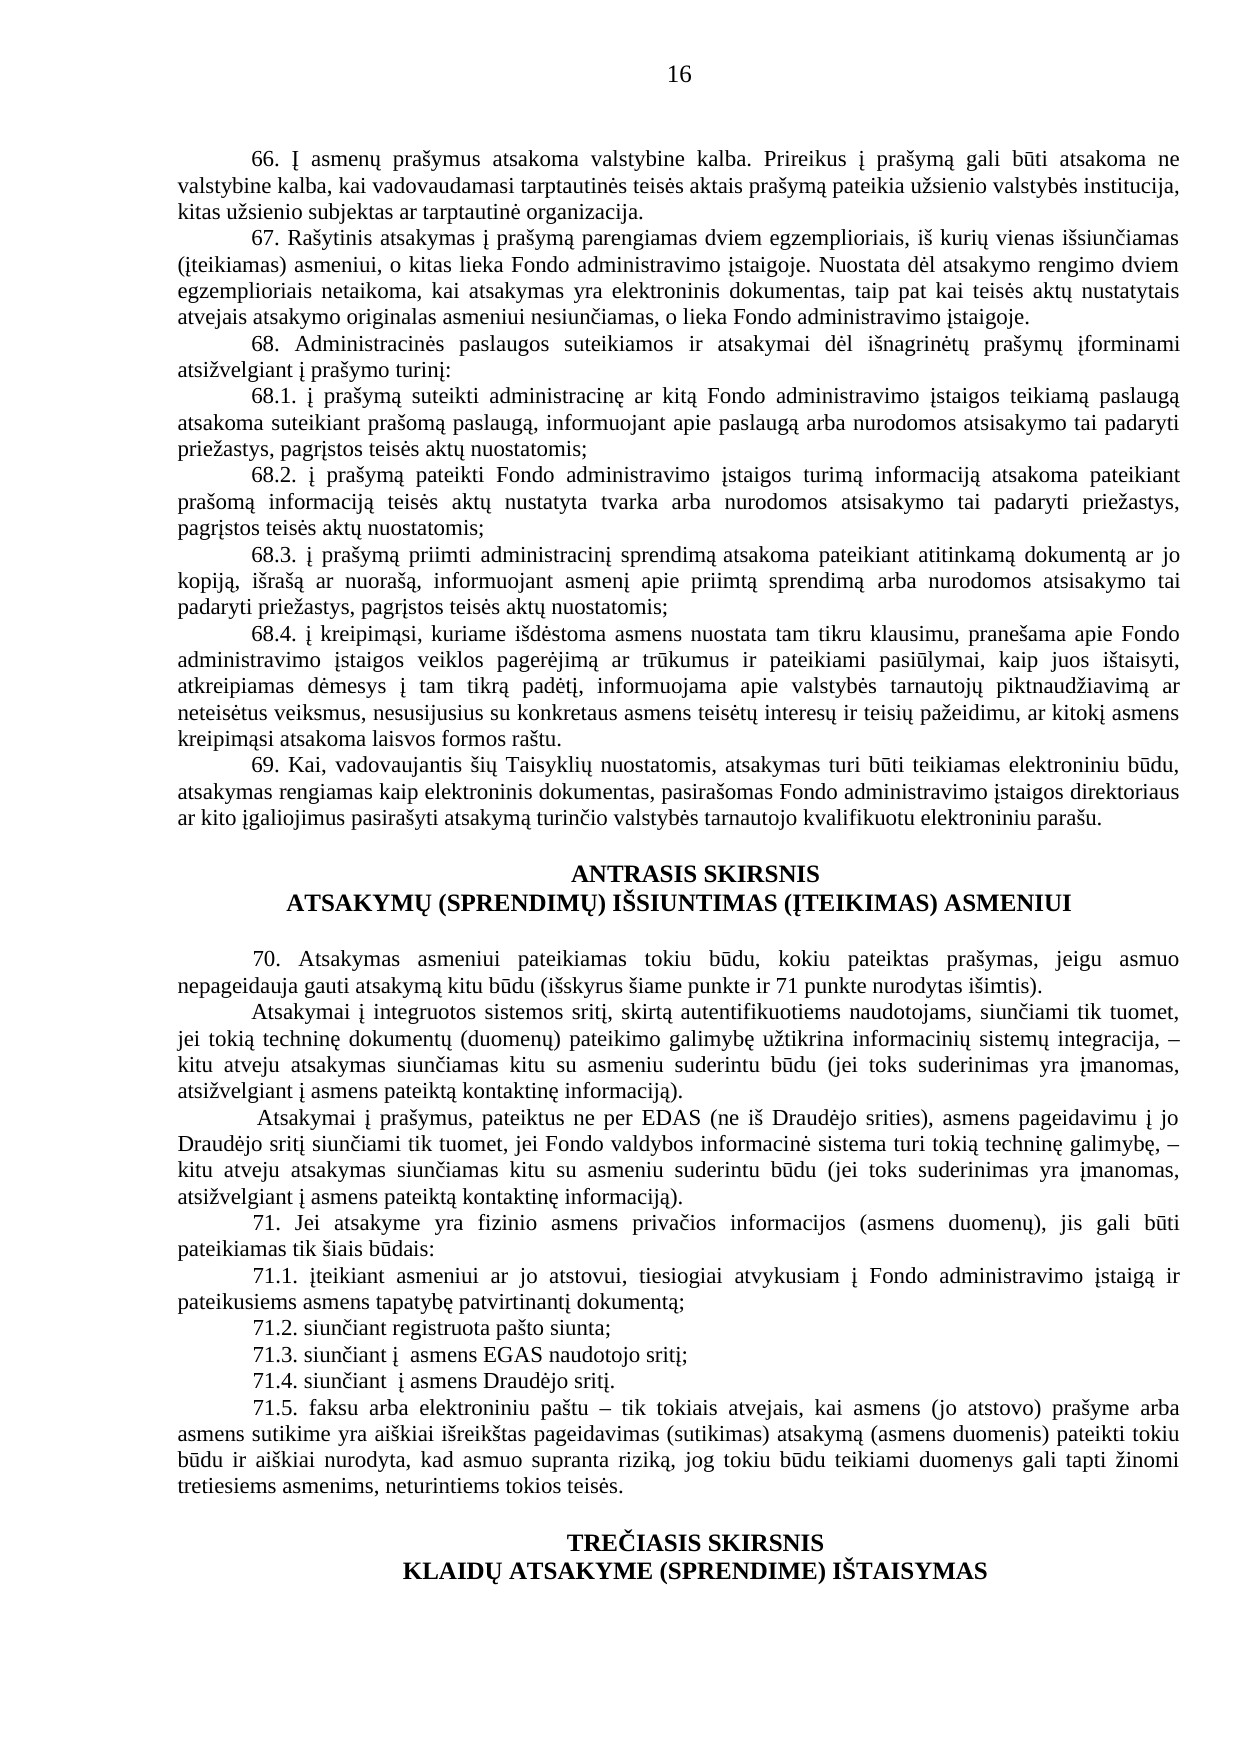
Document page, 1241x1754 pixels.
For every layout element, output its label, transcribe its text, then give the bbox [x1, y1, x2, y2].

text Atsakymai į prašymus, pateiktus ne per EDAS (ne iš Draudėjo srities), asmens pageidavimu į jo Draudėjo sritį siunčiami tik tuomet, jei Fondo valdybos informacinė sistema turi tokią techninę galimybę, – kitu atveju atsakymas siunčiamas kitu su asmeniu suderintu būdu (jei toks suderinimas yra įmanomas, atsižvelgiant į asmens pateiktą kontaktinę informaciją). [177, 1104, 1181, 1209]
text 67. Rašytinis atsakymas į prašymą parengiamas dviem egzemplioriais, iš kurių vienas išsiunčiamas (įteikiamas) asmeniui, o kitas lieka Fondo administravimo įstaigoje. Nuostata dėl atsakymo rengimo dviem egzemplioriais netaikoma, kai atsakymas yra elektroninis dokumentas, taip pat kai teisės aktų nustatytais atvejais atsakymo originalas asmeniui nesiunčiamas, o lieka Fondo administravimo įstaigoje. [177, 224, 1181, 330]
text 71. Jei atsakyme yra fizinio asmens privačios informacijos (asmens duomenų), jis gali būti pateikiamas tik šiais būdais: [177, 1209, 1181, 1262]
text trečiasis skirsnis [177, 1528, 1181, 1556]
text Atsakymai į integruotos sistemos sritį, skirtą autentifikuotiems naudotojams, siunčiami tik tuomet, jei tokią techninę dokumentų (duomenų) pateikimo galimybę užtikrina informacinių sistemų integracija, – kitu atveju atsakymas siunčiamas kitu su asmeniu suderintu būdu (jei toks suderinimas yra įmanomas, atsižvelgiant į asmens pateiktą kontaktinę informaciją). [177, 998, 1181, 1104]
text 71.3. siunčiant į asmens EGAS naudotojo sritį; [177, 1341, 1181, 1367]
text antrasis skirsnis [177, 859, 1181, 888]
text 71.1. įteikiant asmeniui ar jo atstovui, tiesiogiai atvykusiam į Fondo administravimo įstaigą ir pateikusiems asmens tapatybę patvirtinantį dokumentą; [177, 1262, 1181, 1314]
text atsakymų (sprendimų) išsiuntimas (įteikimas) Asmeniui [177, 888, 1181, 917]
text 70. Atsakymas asmeniui pateikiamas tokiu būdu, kokiu pateiktas prašymas, jeigu asmuo nepageidauja gauti atsakymą kitu būdu (išskyrus šiame punkte ir 71 punkte nurodytas išimtis). [177, 946, 1181, 998]
text 68.1. į prašymą suteikti administracinę ar kitą Fondo administravimo įstaigos teikiamą paslaugą atsakoma suteikiant prašomą paslaugą, informuojant apie paslaugą arba nurodomos atsisakymo tai padaryti priežastys, pagrįstos teisės aktų nuostatomis; [177, 382, 1181, 462]
text 68.4. į kreipimąsi, kuriame išdėstoma asmens nuostata tam tikru klausimu, pranešama apie Fondo administravimo įstaigos veiklos pagerėjimą ar trūkumus ir pateikiami pasiūlymai, kaip juos ištaisyti, atkreipiamas dėmesys į tam tikrą padėtį, informuojama apie valstybės tarnautojų piktnaudžiavimą ar neteisėtus veiksmus, nesusijusius su konkretaus asmens teisėtų interesų ir teisių pažeidimu, ar kitokį asmens kreipimąsi atsakoma laisvos formos raštu. [177, 620, 1181, 751]
text 68. Administracinės paslaugos suteikiamos ir atsakymai dėl išnagrinėtų prašymų įforminami atsižvelgiant į prašymo turinį: [177, 330, 1181, 382]
text Klaidų atsakyme (sprendime) ištaisymas [177, 1556, 1181, 1585]
text 71.5. faksu arba elektroniniu paštu – tik tokiais atvejais, kai asmens (jo atstovo) prašyme arba asmens sutikime yra aiškiai išreikštas pageidavimas (sutikimas) atsakymą (asmens duomenis) pateikti tokiu būdu ir aiškiai nurodyta, kad asmuo supranta riziką, jog tokiu būdu teikiami duomenys gali tapti žinomi tretiesiems asmenims, neturintiems tokios teisės. [177, 1393, 1181, 1499]
text 68.2. į prašymą pateikti Fondo administravimo įstaigos turimą informaciją atsakoma pateikiant prašomą informaciją teisės aktų nustatyta tvarka arba nurodomos atsisakymo tai padaryti priežastys, pagrįstos teisės aktų nuostatomis; [177, 462, 1181, 541]
text 69. Kai, vadovaujantis šių Taisyklių nuostatomis, atsakymas turi būti teikiamas elektroniniu būdu, atsakymas rengiamas kaip elektroninis dokumentas, pasirašomas Fondo administravimo įstaigos direktoriaus ar kito įgaliojimus pasirašyti atsakymą turinčio valstybės tarnautojo kvalifikuotu elektroniniu parašu. [177, 751, 1181, 831]
text 68.3. į prašymą priimti administracinį sprendimą atsakoma pateikiant atitinkamą dokumentą ar jo kopiją, išrašą ar nuorašą, informuojant asmenį apie priimtą sprendimą arba nurodomos atsisakymo tai padaryti priežastys, pagrįstos teisės aktų nuostatomis; [177, 541, 1181, 620]
text 71.2. siunčiant registruota pašto siunta; [177, 1314, 1181, 1341]
text 71.4. siunčiant į asmens Draudėjo sritį. [177, 1367, 1181, 1393]
text 66. Į asmenų prašymus atsakoma valstybine kalba. Prireikus į prašymą gali būti atsakoma ne valstybine kalba, kai vadovaudamasi tarptautinės teisės aktais prašymą pateikia užsienio valstybės institucija, kitas užsienio subjektas ar tarptautinė organizacija. [177, 145, 1181, 224]
